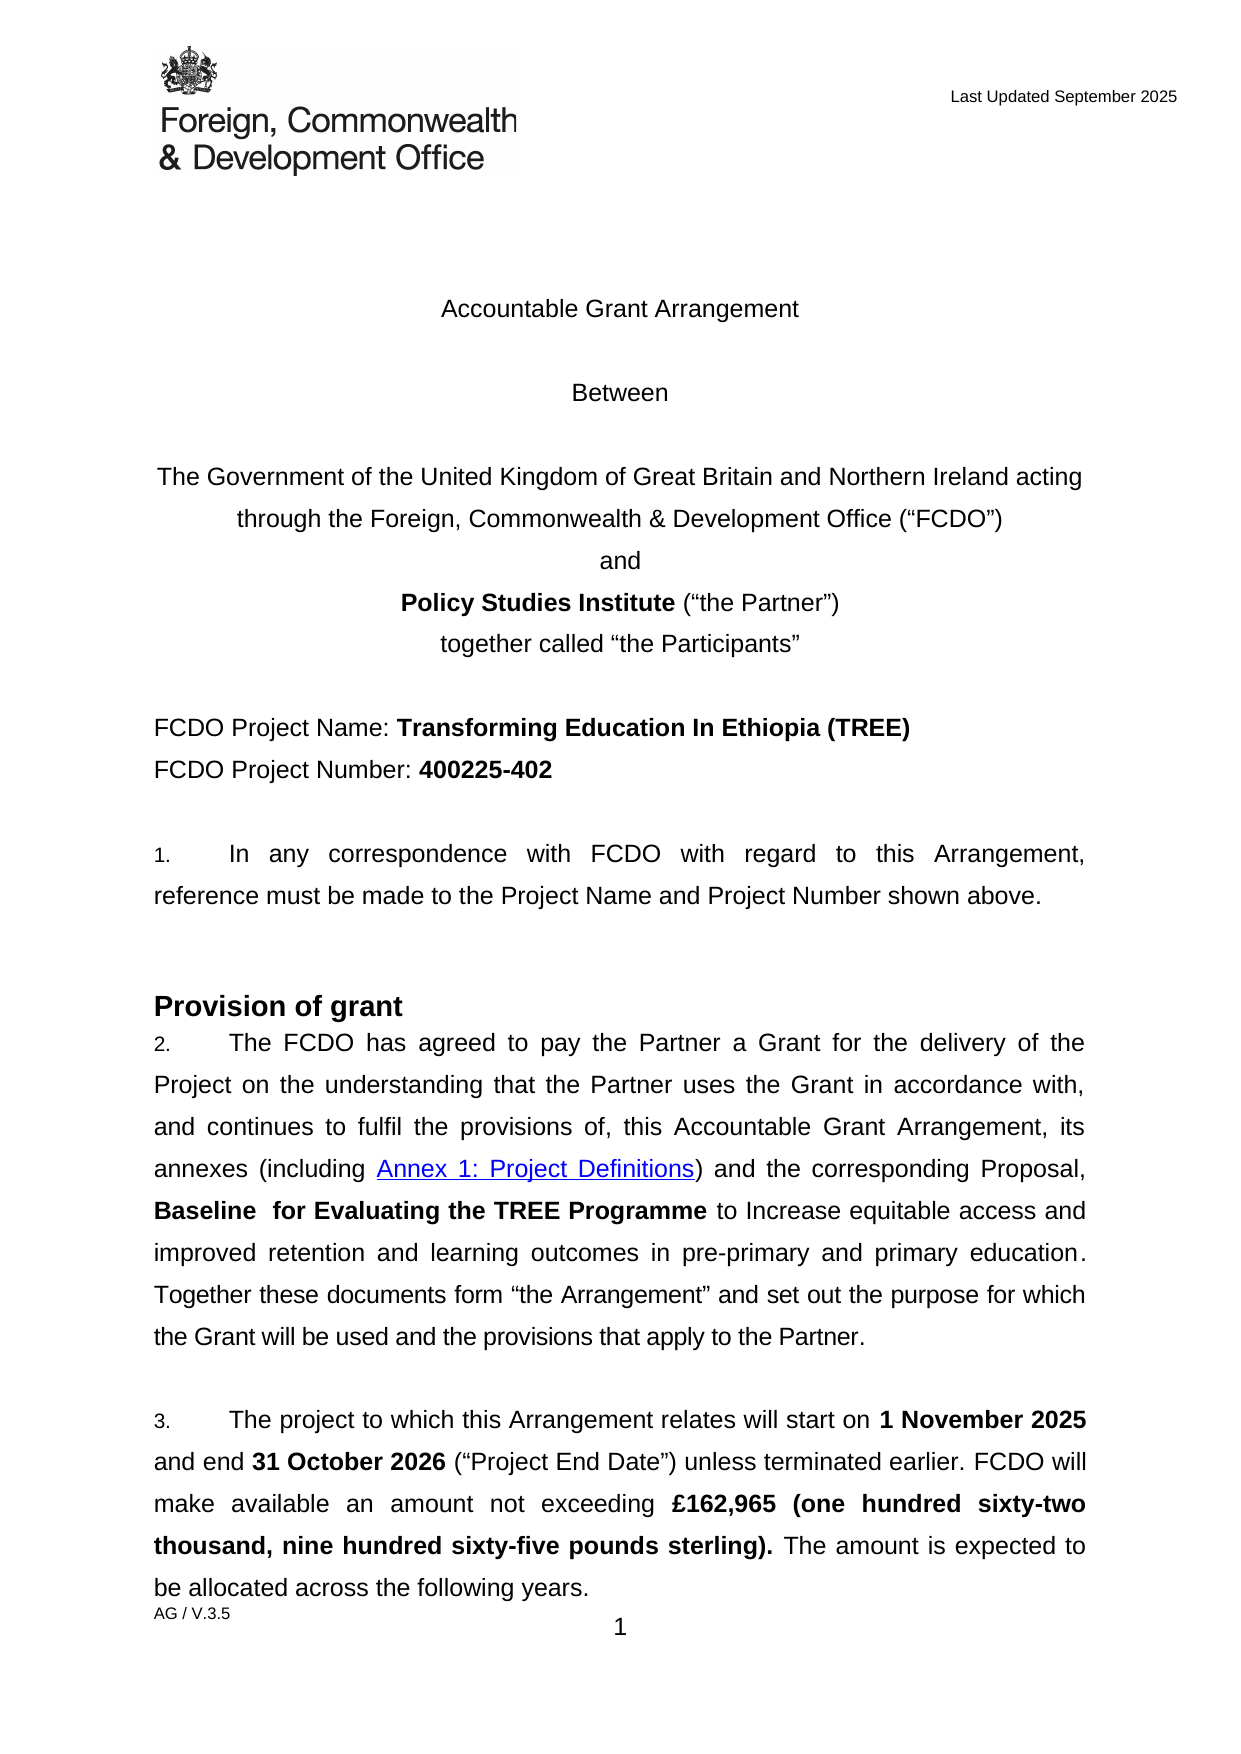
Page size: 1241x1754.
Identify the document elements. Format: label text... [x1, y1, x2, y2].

list The project to which this Arrangement relates will start on 1 November 2025 and end 31 October 2026 (“Project End Date”) unless terminated earlier. FCDO will make available an amount not exceeding £162,965 (one hundred sixty-two thousand, nine hundred sixty-five pounds sterling). The amount is expected to be allocated across the following years. [153, 1406, 1087, 1601]
text Policy Studies Institute (“the Partner”) [153, 588, 1087, 616]
text FCDO Project Name: Transforming Education In Ethiopia (TREE) [153, 714, 1087, 742]
text Accountable Grant Arrangement [153, 295, 1087, 323]
list The FCDO has agreed to pay the Partner a Grant for the delivery of the Project on the understanding that the Partner uses the Grant in accordance with, and continues to fulfil the provisions of, this Accountable Grant Arrangement, its annexes (including Annex 1: Project Definitions) and the corresponding Proposal, Baseline for Evaluating the TREE Programme to Increase equitable access and improved retention and learning outcomes in pre-primary and primary education. Together these documents form “the Arrangement” and set out the purpose for which the Grant will be used and the provisions that apply to the Partner. [153, 1029, 1087, 1350]
text together called “the Participants” [153, 630, 1087, 658]
list In any correspondence with FCDO with regard to this Arrangement, reference must be made to the Project Name and Project Number shown above. [153, 840, 1087, 909]
picture [157, 46, 517, 176]
subtitle Provision of grant [153, 990, 1087, 1023]
text The Government of the United Kingdom of Great Britain and Northern Ireland acting through the Foreign, Commonwealth & Development Office (“FCDO”) [153, 463, 1087, 533]
text Between [153, 379, 1087, 407]
text FCDO Project Number: 400225-402 [153, 756, 1087, 784]
text and [153, 547, 1087, 574]
